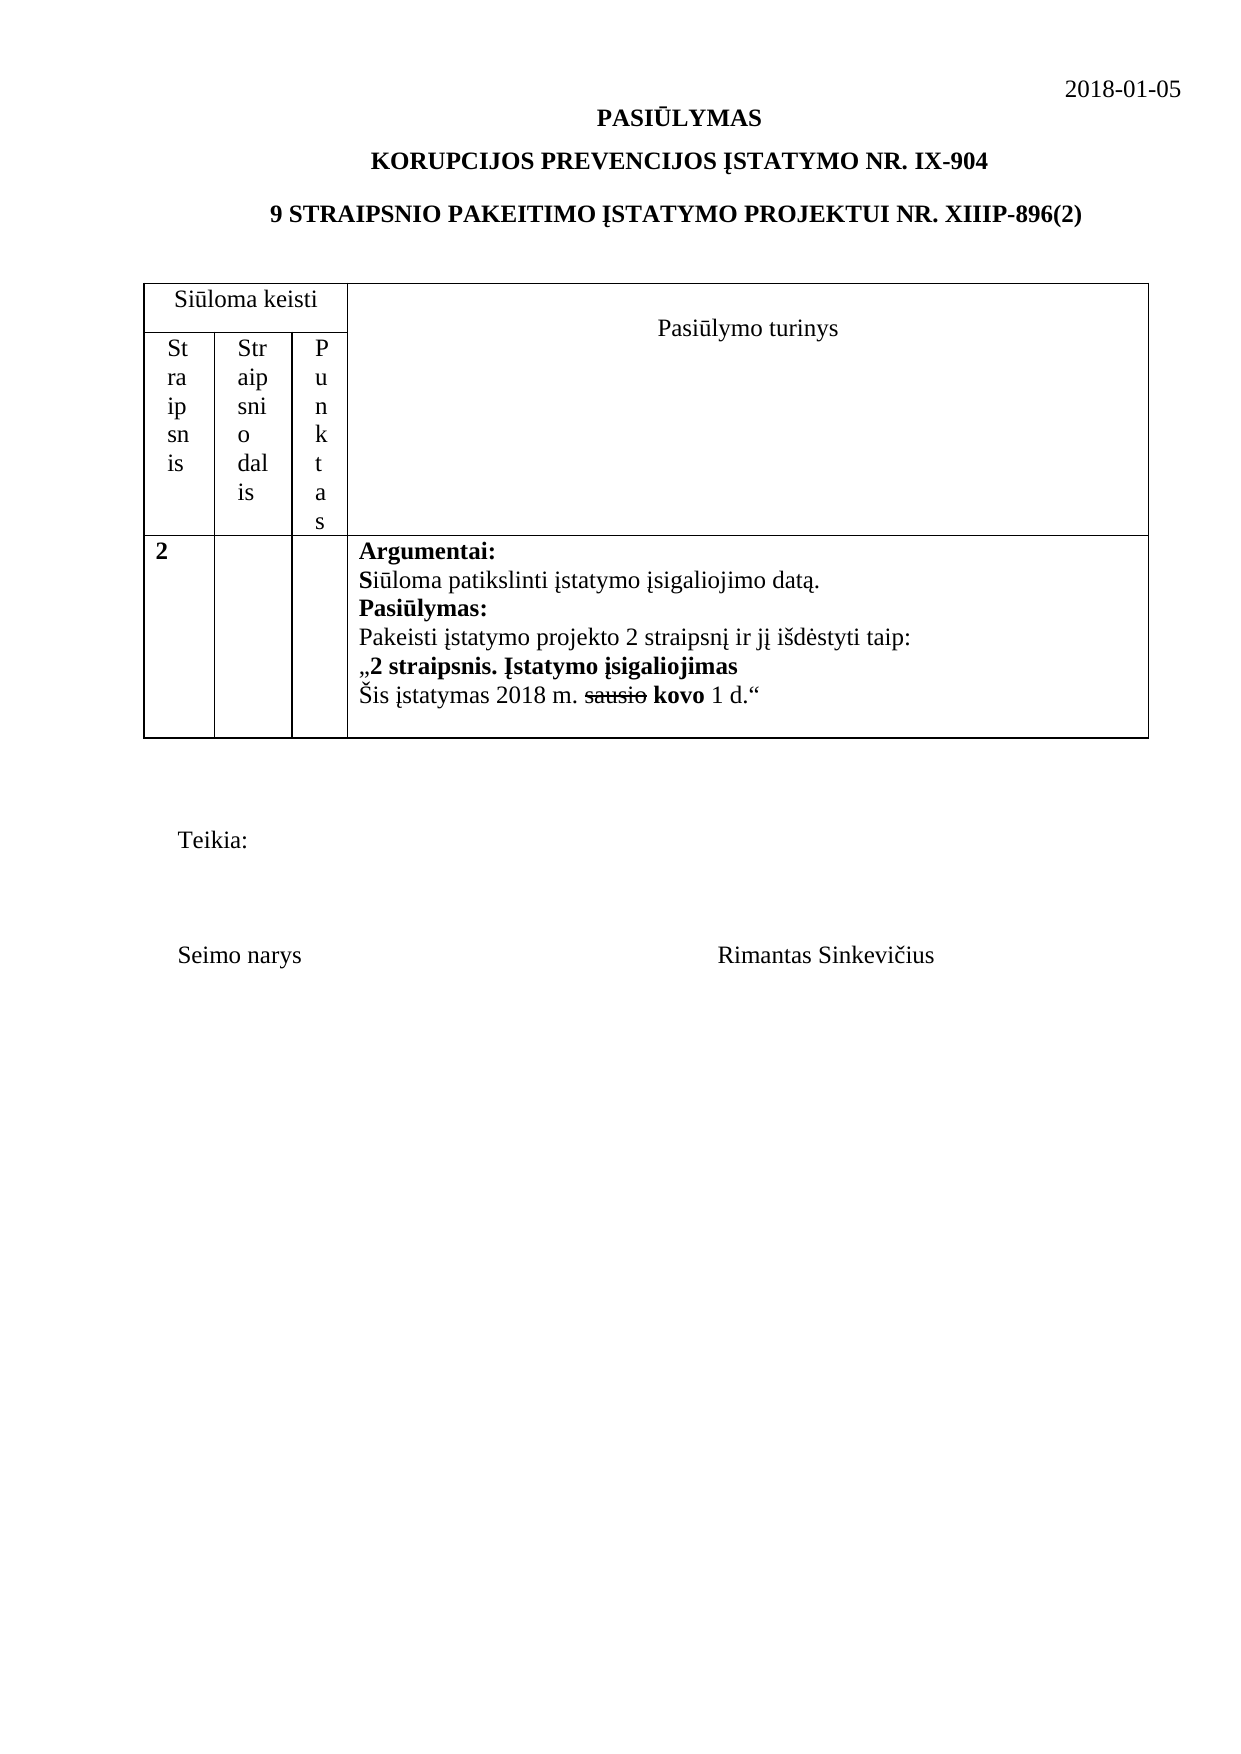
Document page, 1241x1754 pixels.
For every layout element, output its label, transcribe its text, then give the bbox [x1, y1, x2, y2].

table_cell Punktas [293, 333, 347, 534]
table_cell [215, 536, 291, 737]
table_cell 2 [145, 536, 214, 737]
text 2018-01-05 [177, 74, 1181, 103]
table_header Siūloma keisti [145, 284, 347, 332]
text Seimo narys Rimantas Sinkevičius [177, 940, 1181, 969]
text KORUPCIJOS PREVENCIJOS ĮSTATYMO NR. IX-904 [177, 146, 1181, 174]
table_cell Straipsnis [145, 333, 214, 534]
text 9 STRAIPSNIO PAKEITIMO ĮSTATYMO PROJEKTUI NR. XIIIP-896(2) [177, 199, 1181, 229]
table_header Pasiūlymo turinys [348, 284, 1148, 534]
table_cell [293, 536, 347, 737]
table_cell Straipsnio dalis [215, 333, 291, 534]
text Teikia: [177, 825, 1181, 854]
text PasiūlymaS [177, 103, 1181, 131]
table_cell Argumentai: Siūloma patikslinti įstatymo įsigaliojimo datą. Pasiūlymas: Pakeisti įstatymo projekto 2 straipsnį ir jį išdėstyti taip: „2 straipsnis. Įstatymo įsigaliojimas Šis įstatymas 2018 m. sausio kovo 1 d.“ [348, 536, 1148, 737]
